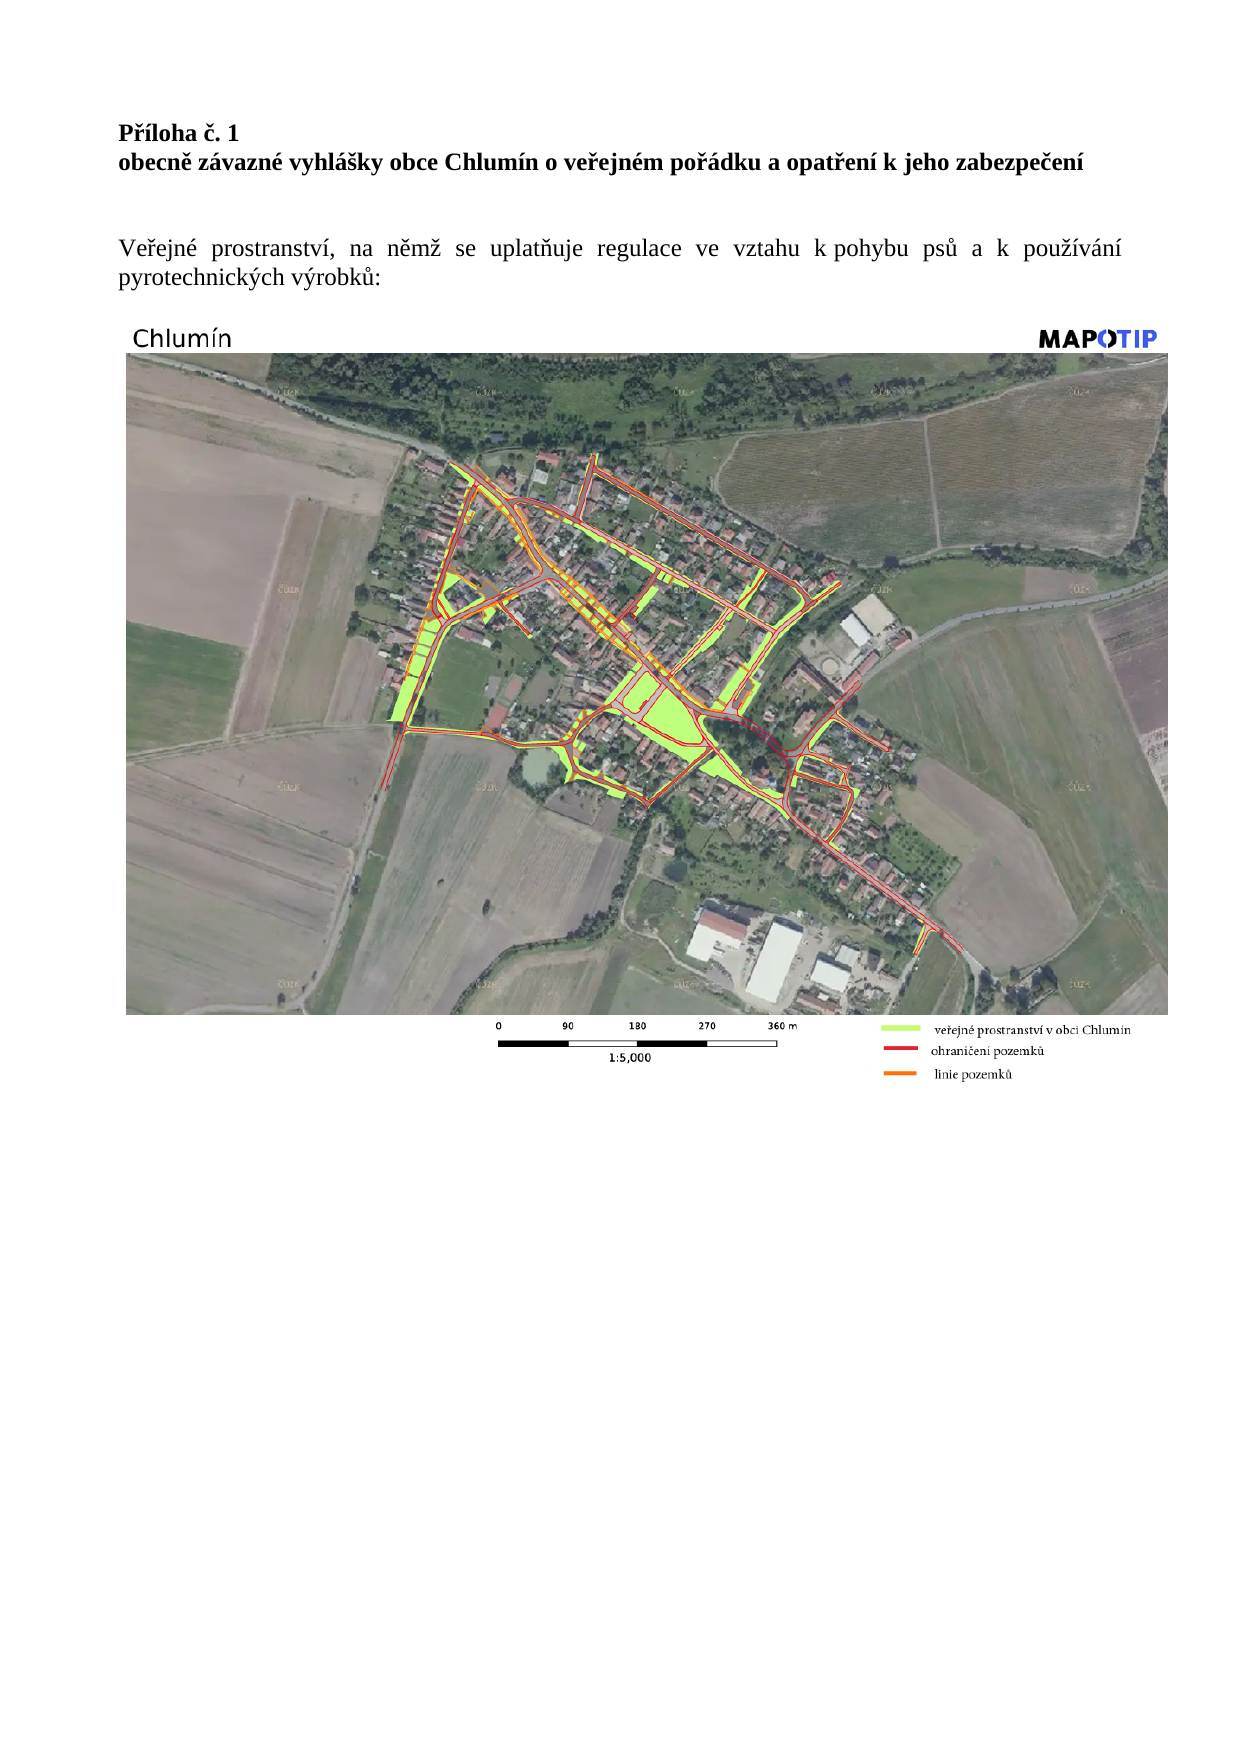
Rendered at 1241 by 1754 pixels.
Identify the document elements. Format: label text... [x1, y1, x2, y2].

text Veřejné prostranství, na němž se uplatňuje regulace ve vztahu k pohybu psů a k používání pyrotechnických výrobků: [118, 233, 1122, 291]
picture [118, 319, 1174, 1085]
text Příloha č. 1 [118, 118, 1122, 147]
text obecně závazné vyhlášky obce Chlumín o veřejném pořádku a opatření k jeho zabezpečení [118, 147, 1122, 176]
